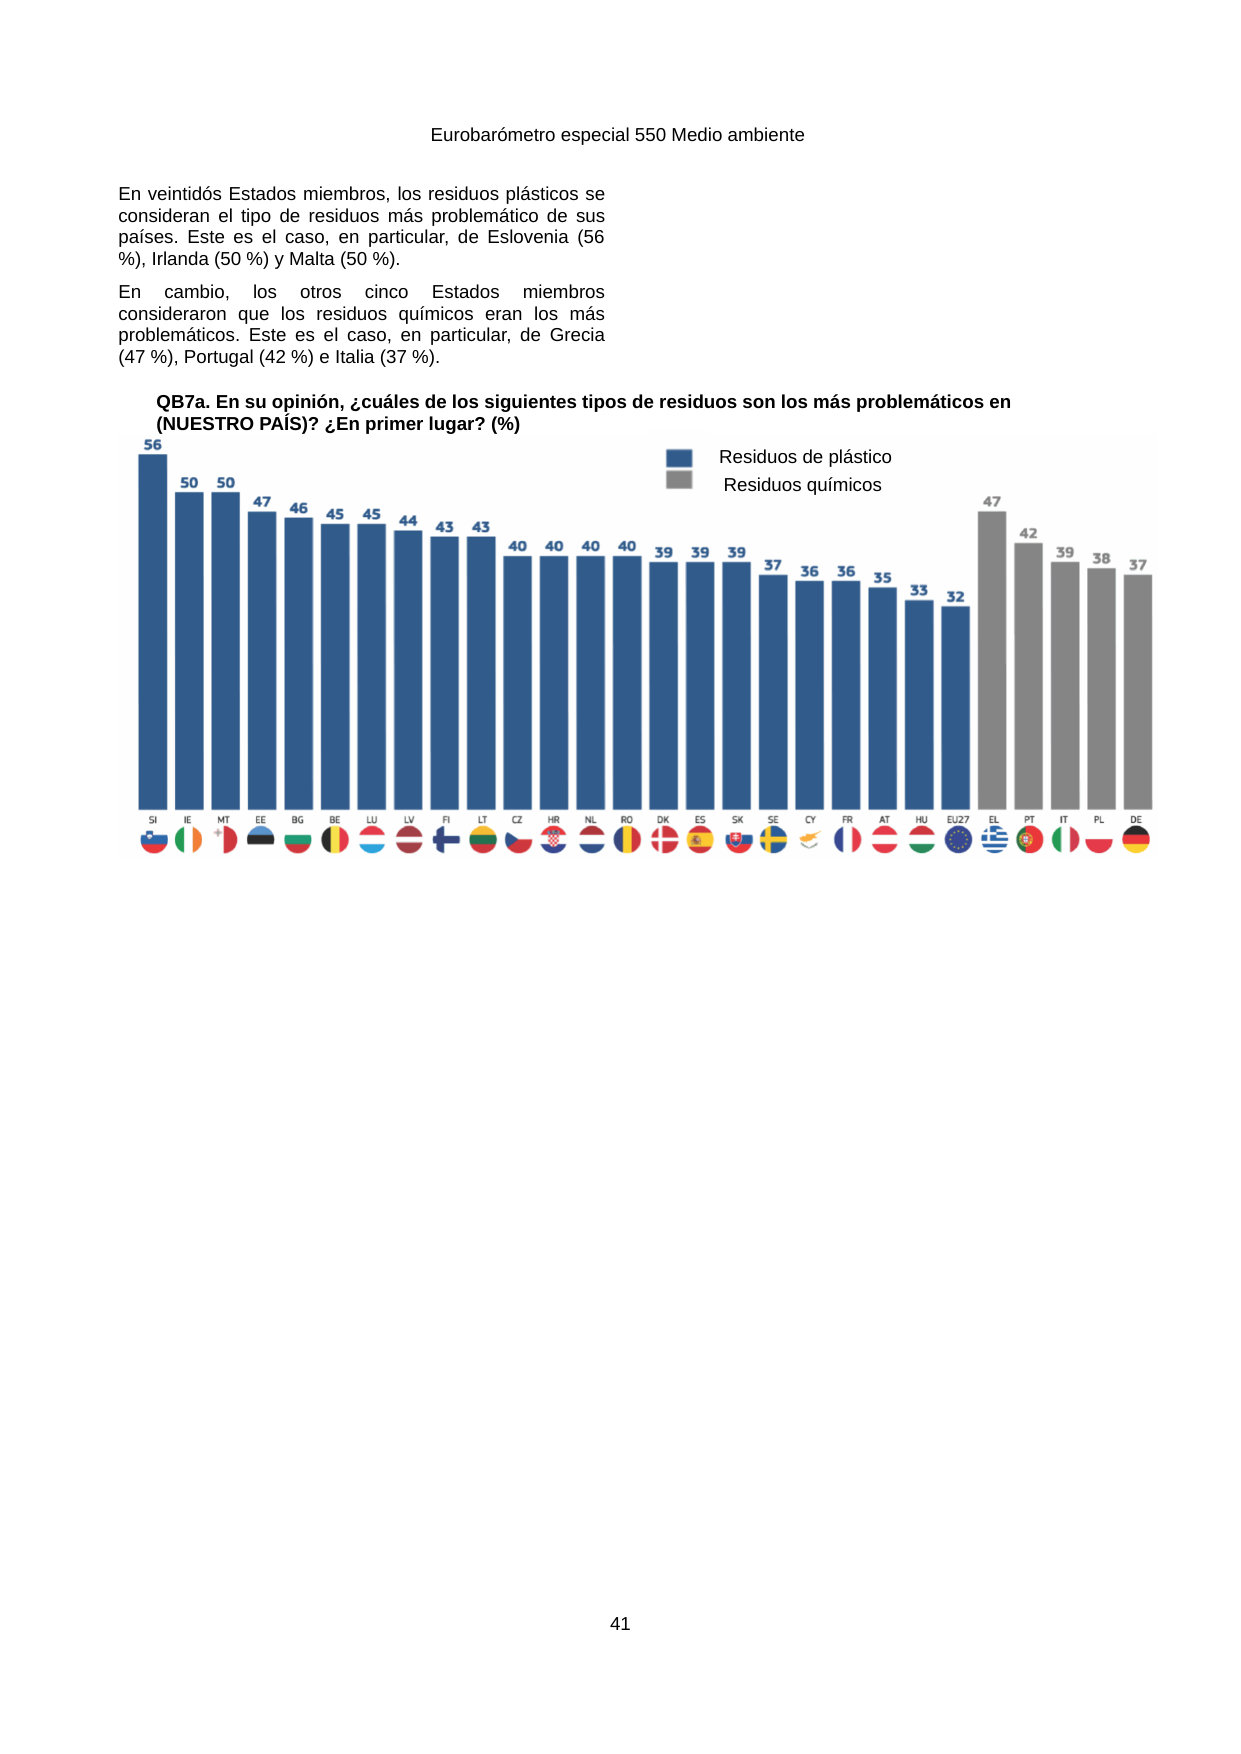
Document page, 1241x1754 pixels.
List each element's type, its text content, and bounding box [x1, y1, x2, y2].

text En cambio, los otros cinco Estados miembros consideraron que los residuos químicos eran los más problemáticos. Este es el caso, en particular, de Grecia (47 %), Portugal (42 %) e Italia (37 %). [118, 281, 605, 367]
text En veintidós Estados miembros, los residuos plásticos se consideran el tipo de residuos más problemático de sus países. Este es el caso, en particular, de Eslovenia (56 %), Irlanda (50 %) y Malta (50 %). [118, 183, 605, 269]
picture [118, 430, 1158, 858]
